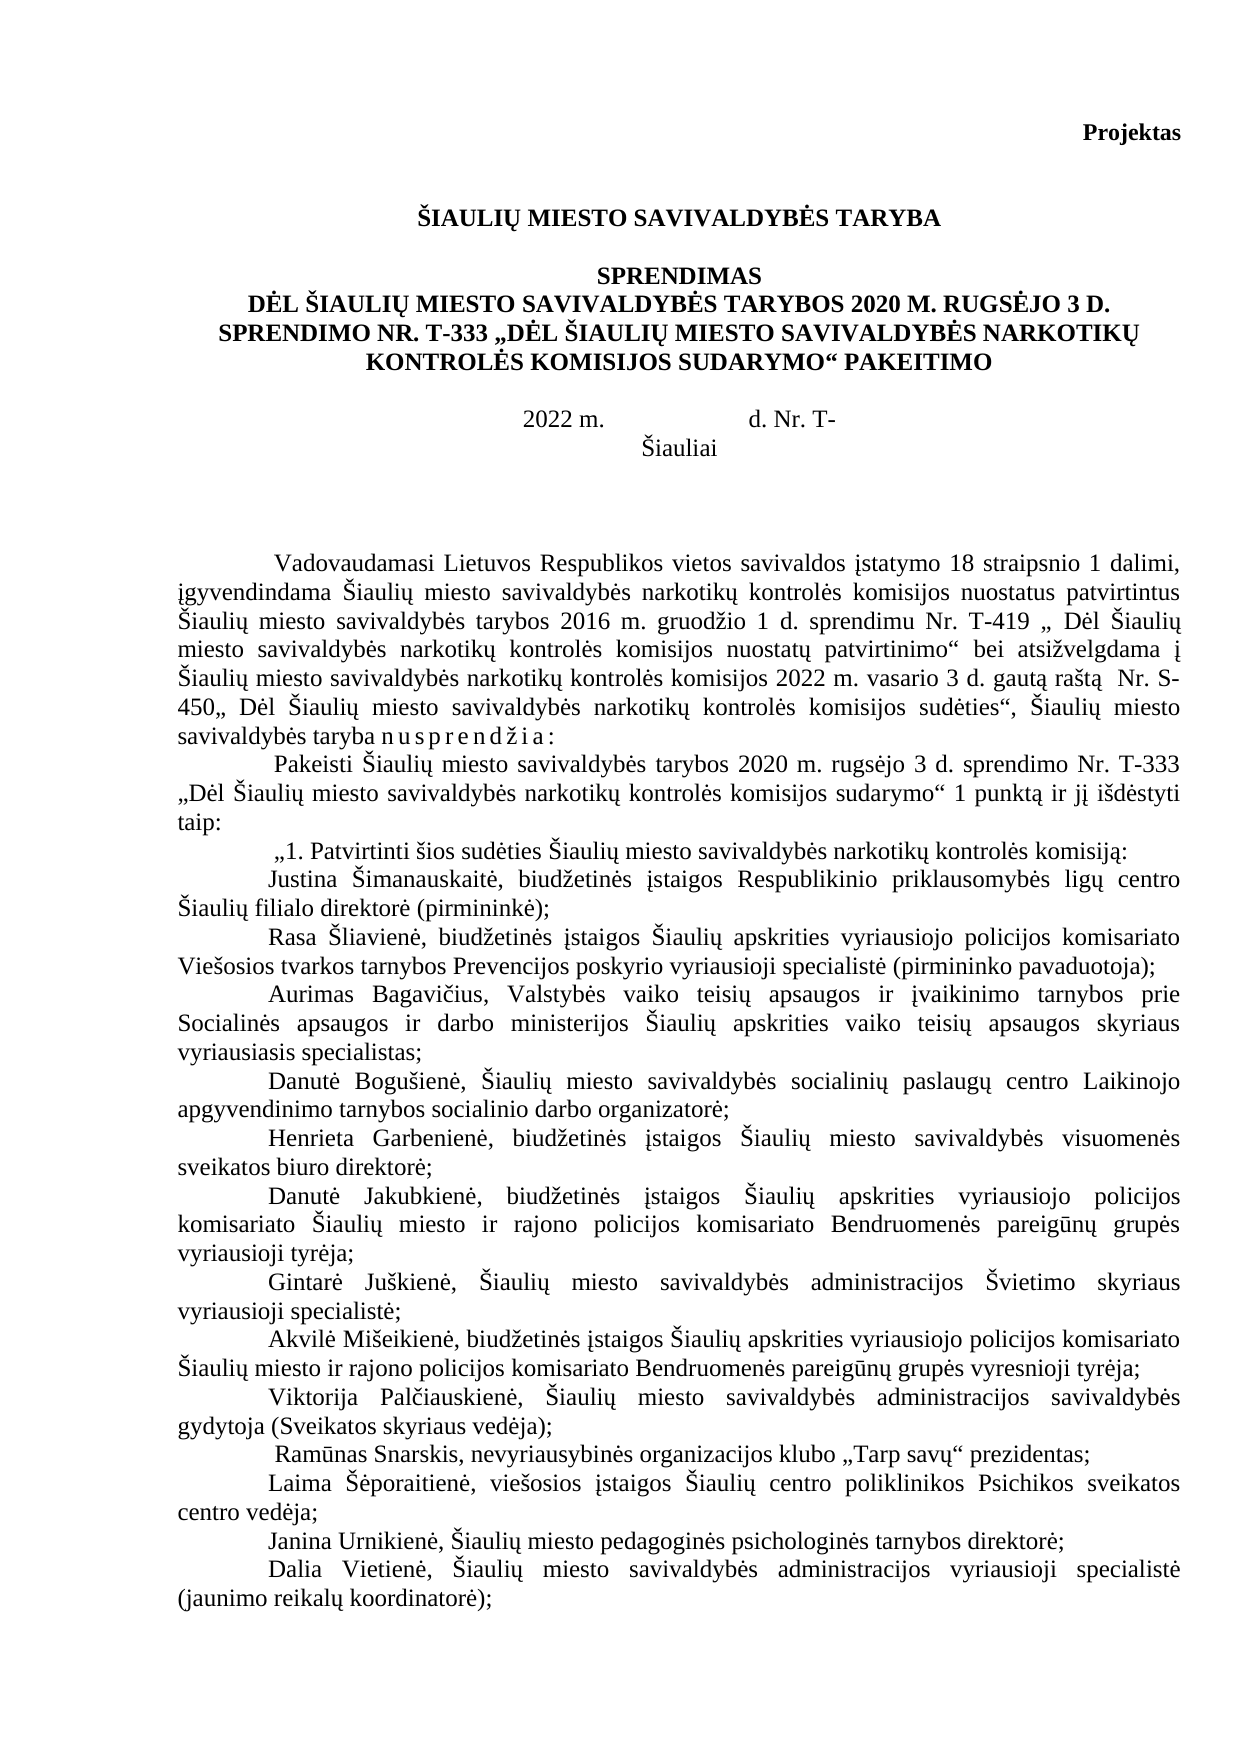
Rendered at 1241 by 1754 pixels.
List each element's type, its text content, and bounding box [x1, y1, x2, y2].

text 2022 m. d. Nr. T- [177, 404, 1181, 433]
subtitle Projektas [177, 118, 1181, 146]
text Vadovaudamasi Lietuvos Respublikos vietos savivaldos įstatymo 18 straipsnio 1 dalimi, įgyvendindama Šiaulių miesto savivaldybės narkotikų kontrolės komisijos nuostatus patvirtintus Šiaulių miesto savivaldybės tarybos 2016 m. gruodžio 1 d. sprendimu Nr. T-419 „ Dėl Šiaulių miesto savivaldybės narkotikų kontrolės komisijos nuostatų patvirtinimo“ bei atsižvelgdama į Šiaulių miesto savivaldybės narkotikų kontrolės komisijos 2022 m. vasario 3 d. gautą raštą Nr. S-450„ Dėl Šiaulių miesto savivaldybės narkotikų kontrolės komisijos sudėties“, Šiaulių miesto savivaldybės taryba nusprendžia: [177, 548, 1181, 749]
text Janina Urnikienė, Šiaulių miesto pedagoginės psichologinės tarnybos direktorė; [177, 1526, 1181, 1554]
text DĖL ŠIAULIŲ MIESTO SAVIVALDYBĖS TARYBOS 2020 M. RUGSĖJO 3 D. SPRENDIMO NR. T-333 „DĖL ŠIAULIŲ MIESTO SAVIVALDYBĖS NARKOTIKŲ KONTROLĖS KOMISIJOS SUDARYMO“ PAKEITIMO [177, 289, 1181, 376]
text Viktorija Palčiauskienė, Šiaulių miesto savivaldybės administracijos savivaldybės gydytoja (Sveikatos skyriaus vedėja); [177, 1382, 1181, 1439]
text Henrieta Garbenienė, biudžetinės įstaigos Šiaulių miesto savivaldybės visuomenės sveikatos biuro direktorė; [177, 1123, 1181, 1181]
text Danutė Jakubkienė, biudžetinės įstaigos Šiaulių apskrities vyriausiojo policijos komisariato Šiaulių miesto ir rajono policijos komisariato Bendruomenės pareigūnų grupės vyriausioji tyrėja; [177, 1181, 1181, 1267]
text Justina Šimanauskaitė, biudžetinės įstaigos Respublikinio priklausomybės ligų centro Šiaulių filialo direktorė (pirmininkė); [177, 864, 1181, 922]
text Šiauliai [177, 433, 1181, 462]
subtitle ŠIAULIŲ MIESTO SAVIVALDYBĖS TARYBA [177, 203, 1181, 232]
text Dalia Vietienė, Šiaulių miesto savivaldybės administracijos vyriausioji specialistė (jaunimo reikalų koordinatorė); [177, 1554, 1181, 1612]
text SPRENDIMAS [177, 261, 1181, 289]
text Rasa Šliavienė, biudžetinės įstaigos Šiaulių apskrities vyriausiojo policijos komisariato Viešosios tvarkos tarnybos Prevencijos poskyrio vyriausioji specialistė (pirmininko pavaduotoja); [177, 922, 1181, 979]
text „1. Patvirtinti šios sudėties Šiaulių miesto savivaldybės narkotikų kontrolės komisiją: [177, 836, 1181, 864]
text Laima Šėporaitienė, viešosios įstaigos Šiaulių centro poliklinikos Psichikos sveikatos centro vedėja; [177, 1468, 1181, 1526]
text Gintarė Juškienė, Šiaulių miesto savivaldybės administracijos Švietimo skyriaus vyriausioji specialistė; [177, 1267, 1181, 1324]
text Akvilė Mišeikienė, biudžetinės įstaigos Šiaulių apskrities vyriausiojo policijos komisariato Šiaulių miesto ir rajono policijos komisariato Bendruomenės pareigūnų grupės vyresnioji tyrėja; [177, 1324, 1181, 1382]
text Aurimas Bagavičius, Valstybės vaiko teisių apsaugos ir įvaikinimo tarnybos prie Socialinės apsaugos ir darbo ministerijos Šiaulių apskrities vaiko teisių apsaugos skyriaus vyriausiasis specialistas; [177, 979, 1181, 1066]
text Pakeisti Šiaulių miesto savivaldybės tarybos 2020 m. rugsėjo 3 d. sprendimo Nr. T-333 „Dėl Šiaulių miesto savivaldybės narkotikų kontrolės komisijos sudarymo“ 1 punktą ir jį išdėstyti taip: [177, 749, 1181, 836]
text Ramūnas Snarskis, nevyriausybinės organizacijos klubo „Tarp savų“ prezidentas; [177, 1439, 1181, 1468]
text Danutė Bogušienė, Šiaulių miesto savivaldybės socialinių paslaugų centro Laikinojo apgyvendinimo tarnybos socialinio darbo organizatorė; [177, 1066, 1181, 1123]
